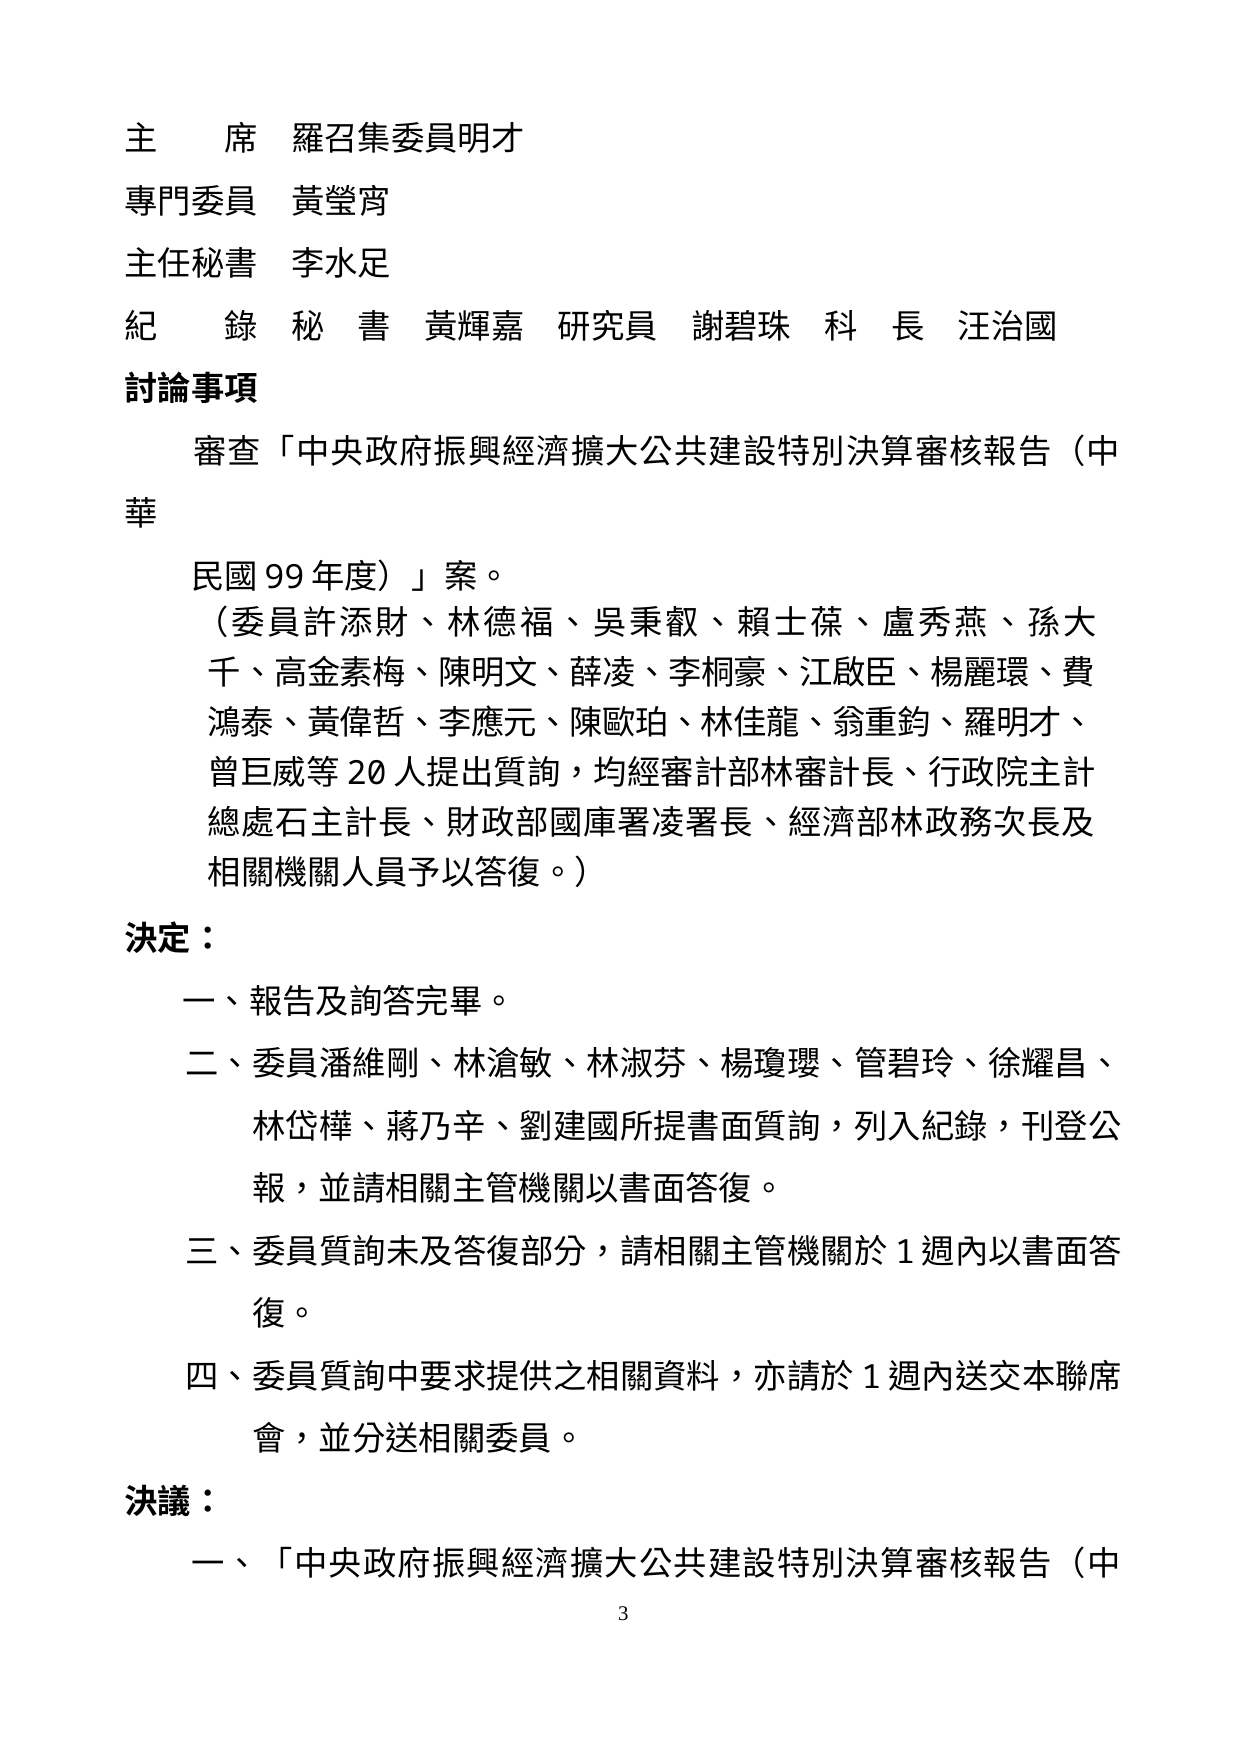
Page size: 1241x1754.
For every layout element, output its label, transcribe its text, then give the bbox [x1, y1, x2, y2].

text 主 席 羅召集委員明才 [124, 94, 1122, 157]
text 二、委員潘維剛、林滄敏、林淑芬、楊瓊瓔、管碧玲、徐耀昌、林岱樺、蔣乃辛、劉建國所提書面質詢，列入紀錄，刊登公報，並請相關主管機關以書面答復。 [185, 1019, 1122, 1207]
text 決定： [124, 894, 1122, 957]
text 民國99年度）」案。 [124, 532, 1122, 594]
text 討論事項 [124, 344, 1122, 407]
text 決議： [124, 1457, 1122, 1519]
text 審查「中央政府振興經濟擴大公共建設特別決算審核報告（中華 [124, 407, 1122, 532]
text 專門委員 黃瑩宵 [124, 157, 1122, 219]
text 主任秘書 李水足 [124, 219, 1122, 282]
text 四、委員質詢中要求提供之相關資料，亦請於1週內送交本聯席會，並分送相關委員。 [185, 1332, 1122, 1457]
text 一、報告及詢答完畢。 [182, 957, 1122, 1019]
text （委員許添財、林德福、吳秉叡、賴士葆、盧秀燕、孫大千、高金素梅、陳明文、薛凌、李桐豪、江啟臣、楊麗環、費鴻泰、黃偉哲、李應元、陳歐珀、林佳龍、翁重鈞、羅明才、曾巨威等20人提出質詢，均經審計部林審計長、行政院主計總處石主計長、財政部國庫署凌署長、經濟部林政務次長及相關機關人員予以答復。） [124, 594, 1097, 894]
text 三、委員質詢未及答復部分，請相關主管機關於1週內以書面答復。 [185, 1207, 1122, 1332]
text 一、「中央政府振興經濟擴大公共建設特別決算審核報告（中 [124, 1519, 1122, 1582]
text 紀 錄 秘 書 黃輝嘉 研究員 謝碧珠 科 長 汪治國 [124, 282, 1122, 344]
